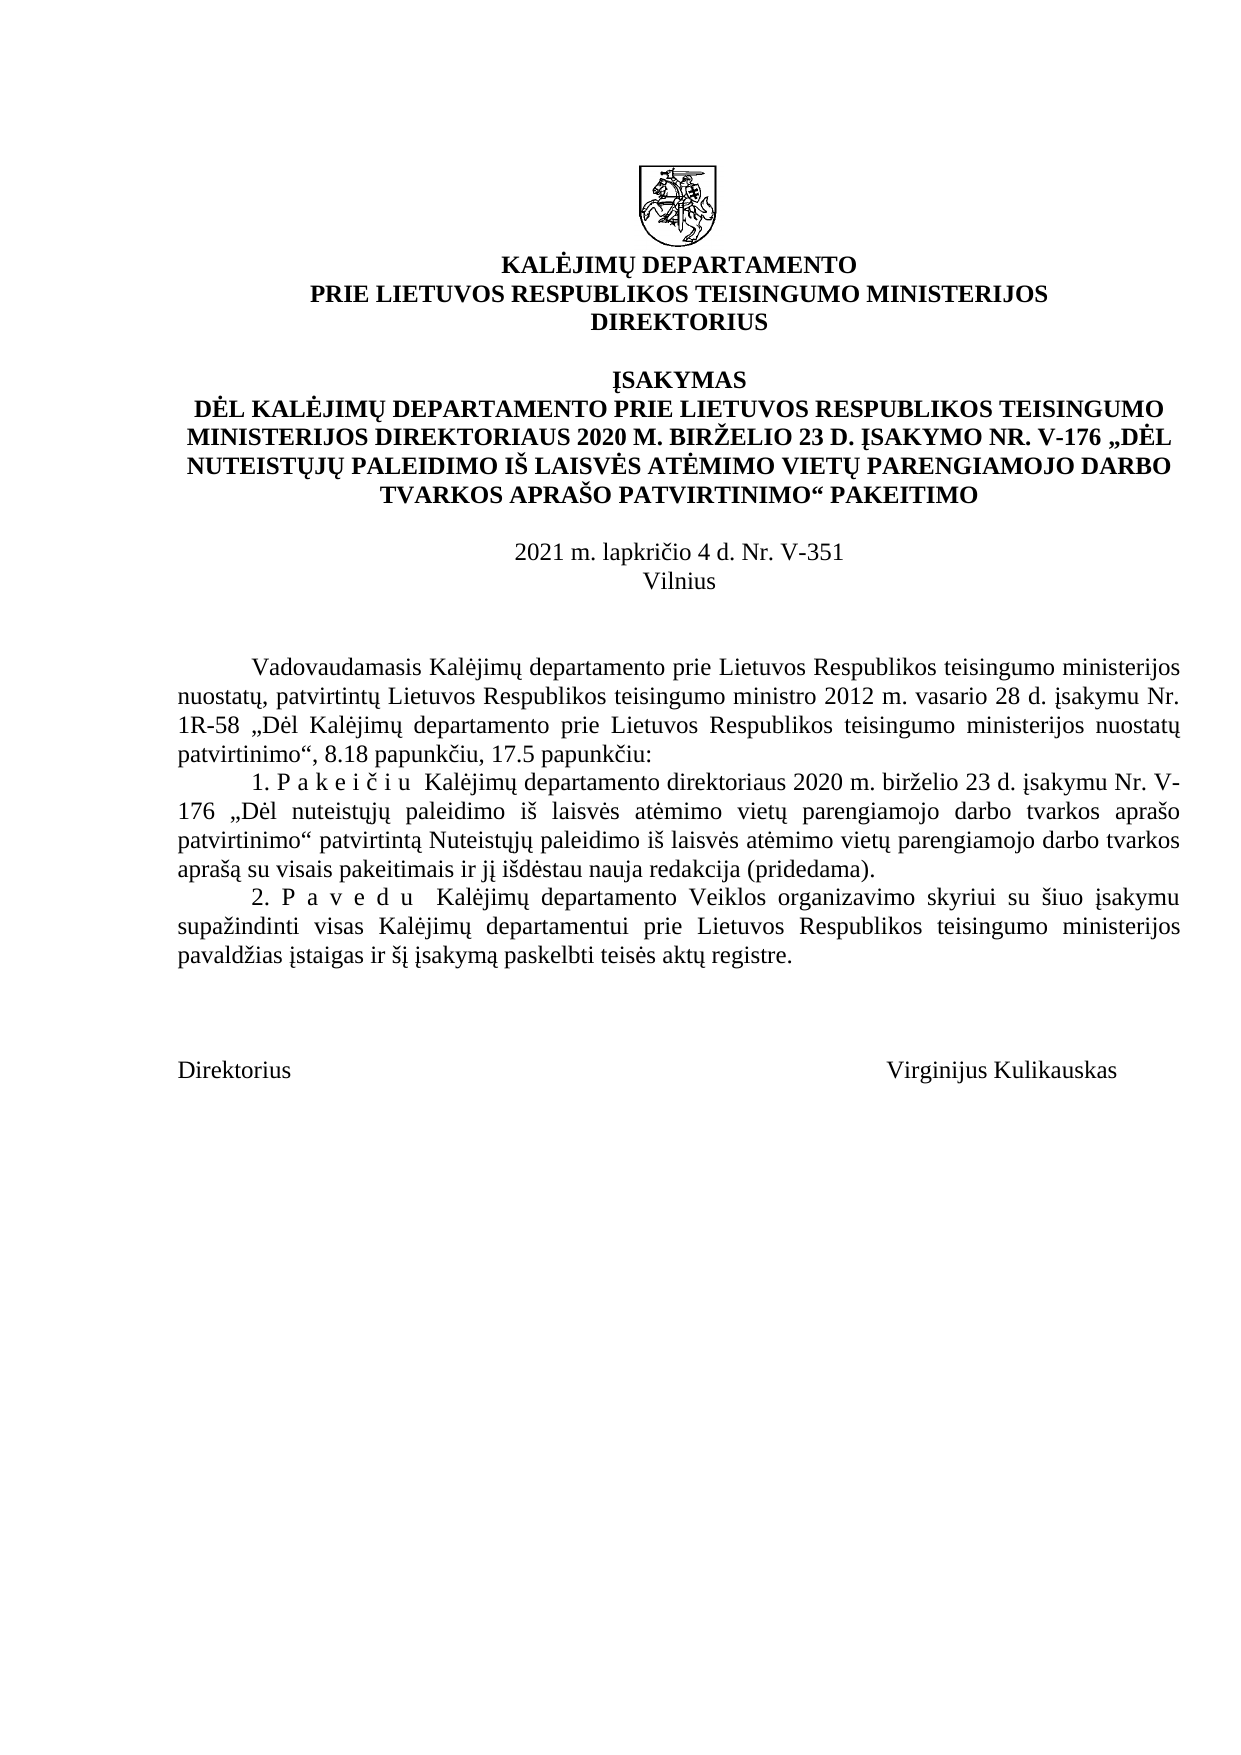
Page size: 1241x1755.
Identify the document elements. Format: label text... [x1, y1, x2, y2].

text DIREKTORIUS [177, 307, 1181, 336]
text 1. P a k e i č i u Kalėjimų departamento direktoriaus 2020 m. birželio 23 d. įsakymu Nr. V-176 „Dėl nuteistųjų paleidimo iš laisvės atėmimo vietų parengiamojo darbo tvarkos aprašo patvirtinimo“ patvirtintą Nuteistųjų paleidimo iš laisvės atėmimo vietų parengiamojo darbo tvarkos aprašą su visais pakeitimais ir jį išdėstau nauja redakcija (pridedama). [177, 767, 1181, 882]
text KALĖJIMŲ DEPARTAMENTO [177, 250, 1181, 279]
text DĖL KALĖJIMŲ DEPARTAMENTO PRIE LIETUVOS RESPUBLIKOS TEISINGUMO MINISTERIJOS DIREKTORIAUS 2020 M. BIRŽELIO 23 D. ĮSAKYMO NR. V-176 „DĖL NUTEISTŲJŲ PALEIDIMO IŠ LAISVĖS ATĖMIMO VIETŲ PARENGIAMOJO DARBO TVARKOS APRAŠO PATVIRTINIMO“ PAKEITIMO [177, 394, 1181, 509]
text Vadovaudamasis Kalėjimų departamento prie Lietuvos Respublikos teisingumo ministerijos nuostatų, patvirtintų Lietuvos Respublikos teisingumo ministro 2012 m. vasario 28 d. įsakymu Nr. 1R-58 „Dėl Kalėjimų departamento prie Lietuvos Respublikos teisingumo ministerijos nuostatų patvirtinimo“, 8.18 papunkčiu, 17.5 papunkčiu: [177, 652, 1181, 767]
text Direktorius Virginijus Kulikauskas [177, 1055, 1181, 1084]
text PRIE LIETUVOS RESPUBLIKOS TEISINGUMO MINISTERIJOS [177, 279, 1181, 307]
text 2. P a v e d u Kalėjimų departamento Veiklos organizavimo skyriui su šiuo įsakymu supažindinti visas Kalėjimų departamentui prie Lietuvos Respublikos teisingumo ministerijos pavaldžias įstaigas ir šį įsakymą paskelbti teisės aktų registre. [177, 882, 1181, 969]
text 2021 m. lapkričio 4 d. Nr. V-351 [177, 537, 1181, 566]
text Vilnius [177, 566, 1181, 595]
text ĮSAKYMAS [177, 365, 1181, 394]
